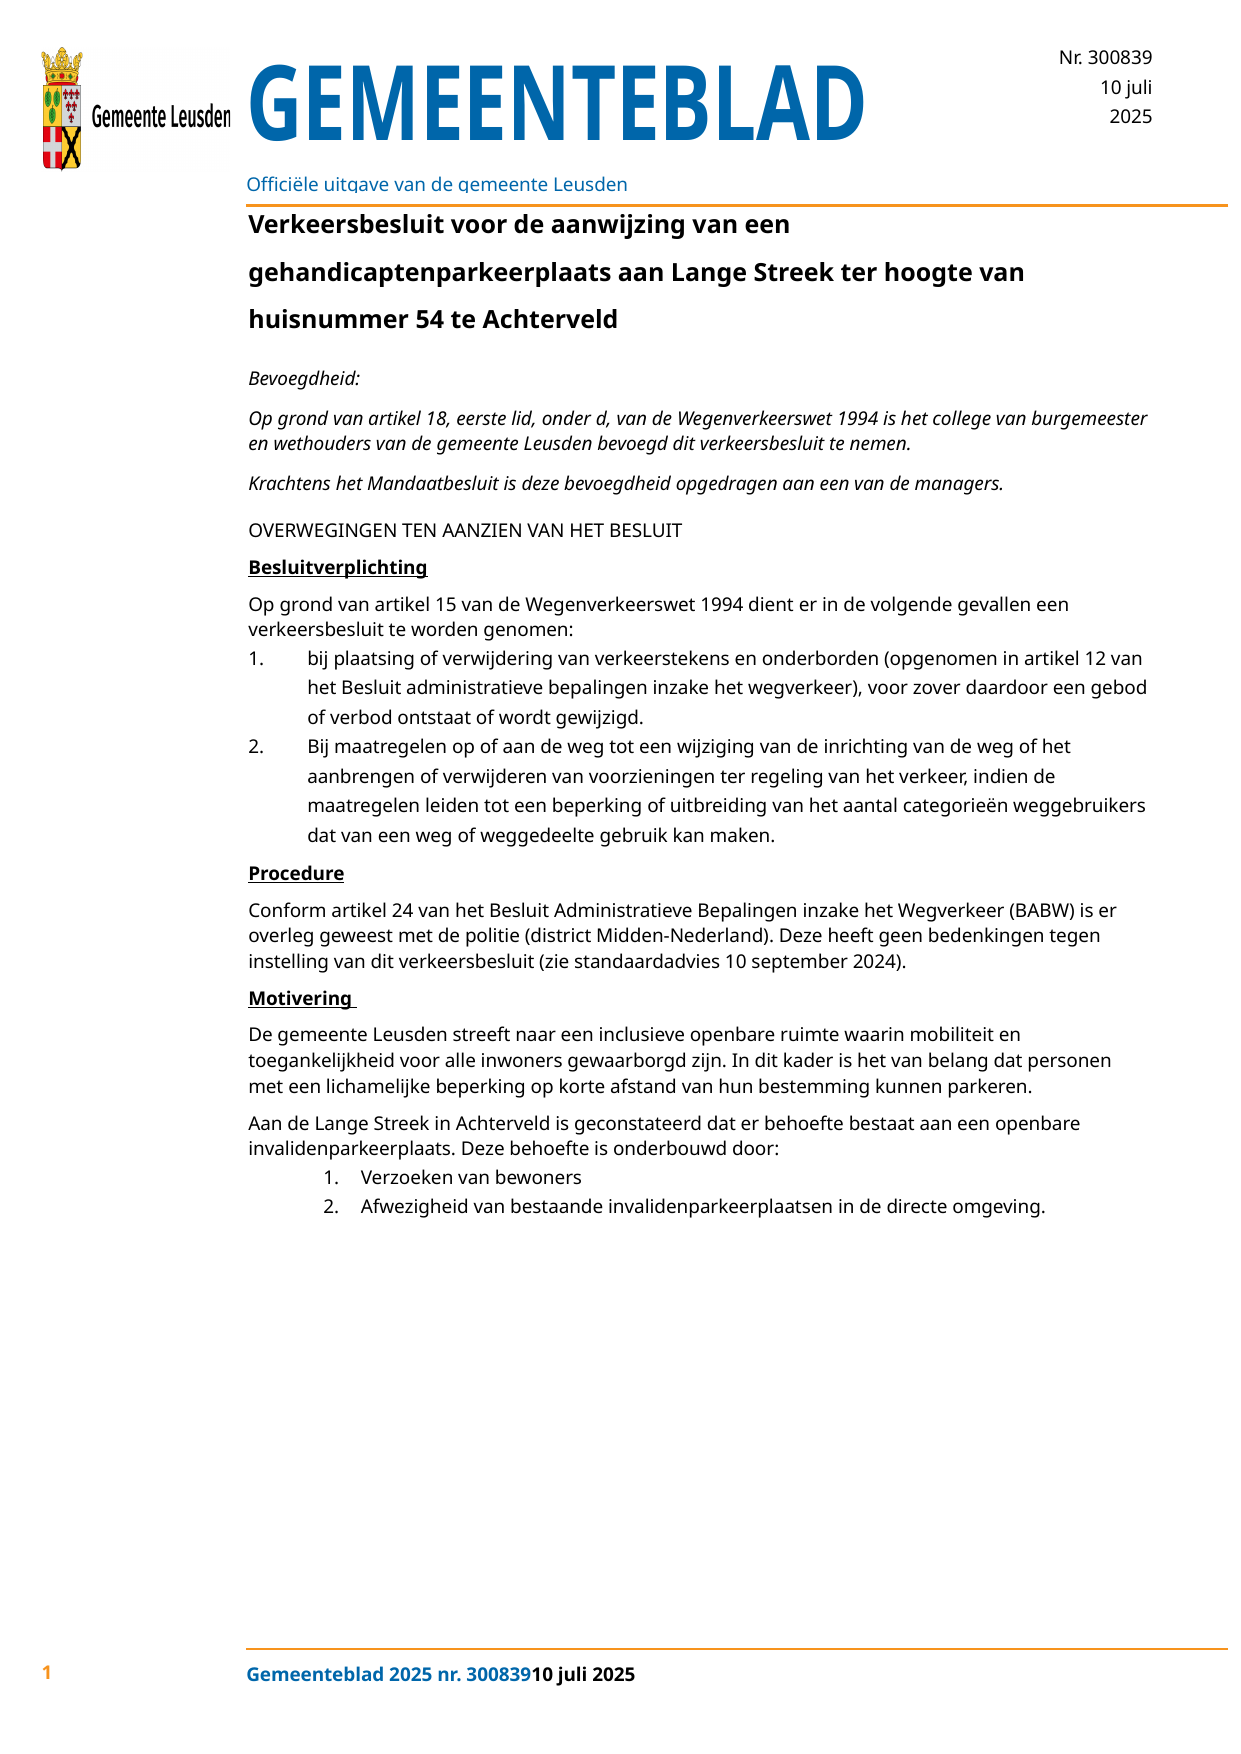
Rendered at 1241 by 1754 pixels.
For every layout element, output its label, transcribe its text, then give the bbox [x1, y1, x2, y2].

list bij plaatsing of verwijdering van verkeerstekens en onderborden (opgenomen in artikel 12 van het Besluit administratieve bepalingen inzake het wegverkeer), voor zover daardoor een gebod of verbod ontstaat of wordt gewijzigd. [248, 645, 1152, 730]
text Procedure [248, 860, 1152, 886]
text Besluitverplichting [248, 554, 1152, 580]
picture [41, 47, 231, 172]
list Bij maatregelen op of aan de weg tot een wijziging van de inrichting van de weg of het aanbrengen of verwijderen van voorzieningen ter regeling van het verkeer, indien de maatregelen leiden tot een beperking of uitbreiding van het aantal categorieën weggebruikers dat van een weg of weggedeelte gebruik kan maken. [248, 733, 1152, 848]
text Verkeersbesluit voor de aanwijzing van een gehandicaptenparkeerplaats aan Lange Streek ter hoogte van huisnummer 54 te Achterveld [248, 207, 1152, 336]
text Krachtens het Mandaatbesluit is deze bevoegdheid opgedragen aan een van de managers. [248, 470, 1152, 496]
text Conform artikel 24 van het Besluit Administratieve Bepalingen inzake het Wegverkeer (BABW) is er overleg geweest met de politie (district Midden-Nederland). Deze heeft geen bedenkingen tegen instelling van dit verkeersbesluit (zie standaardadvies 10 september 2024). [248, 897, 1152, 974]
text Op grond van artikel 15 van de Wegenverkeerswet 1994 dient er in de volgende gevallen een verkeersbesluit te worden genomen: [248, 591, 1152, 642]
text Aan de Lange Streek in Achterveld is geconstateerd dat er behoefte bestaat aan een openbare invalidenparkeerplaats. Deze behoefte is onderbouwd door: [248, 1110, 1152, 1161]
text De gemeente Leusden streeft naar een inclusieve openbare ruimte waarin mobiliteit en toegankelijkheid voor alle inwoners gewaarborgd zijn. In dit kader is het van belang dat personen met een lichamelijke beperking op korte afstand van hun bestemming kunnen parkeren. [248, 1022, 1152, 1099]
text Op grond van artikel 18, eerste lid, onder d, van de Wegenverkeerswet 1994 is het college van burgemeester en wethouders van de gemeente Leusden bevoegd dit verkeersbesluit te nemen. [248, 405, 1152, 456]
text Bevoegdheid: [248, 366, 1152, 391]
list Afwezigheid van bestaande invalidenparkeerplaatsen in de directe omgeving. [323, 1193, 1152, 1219]
text Motivering [248, 985, 1152, 1011]
text OVERWEGINGEN TEN AANZIEN VAN HET BESLUIT [248, 517, 1152, 543]
list Verzoeken van bewoners [323, 1164, 1152, 1189]
